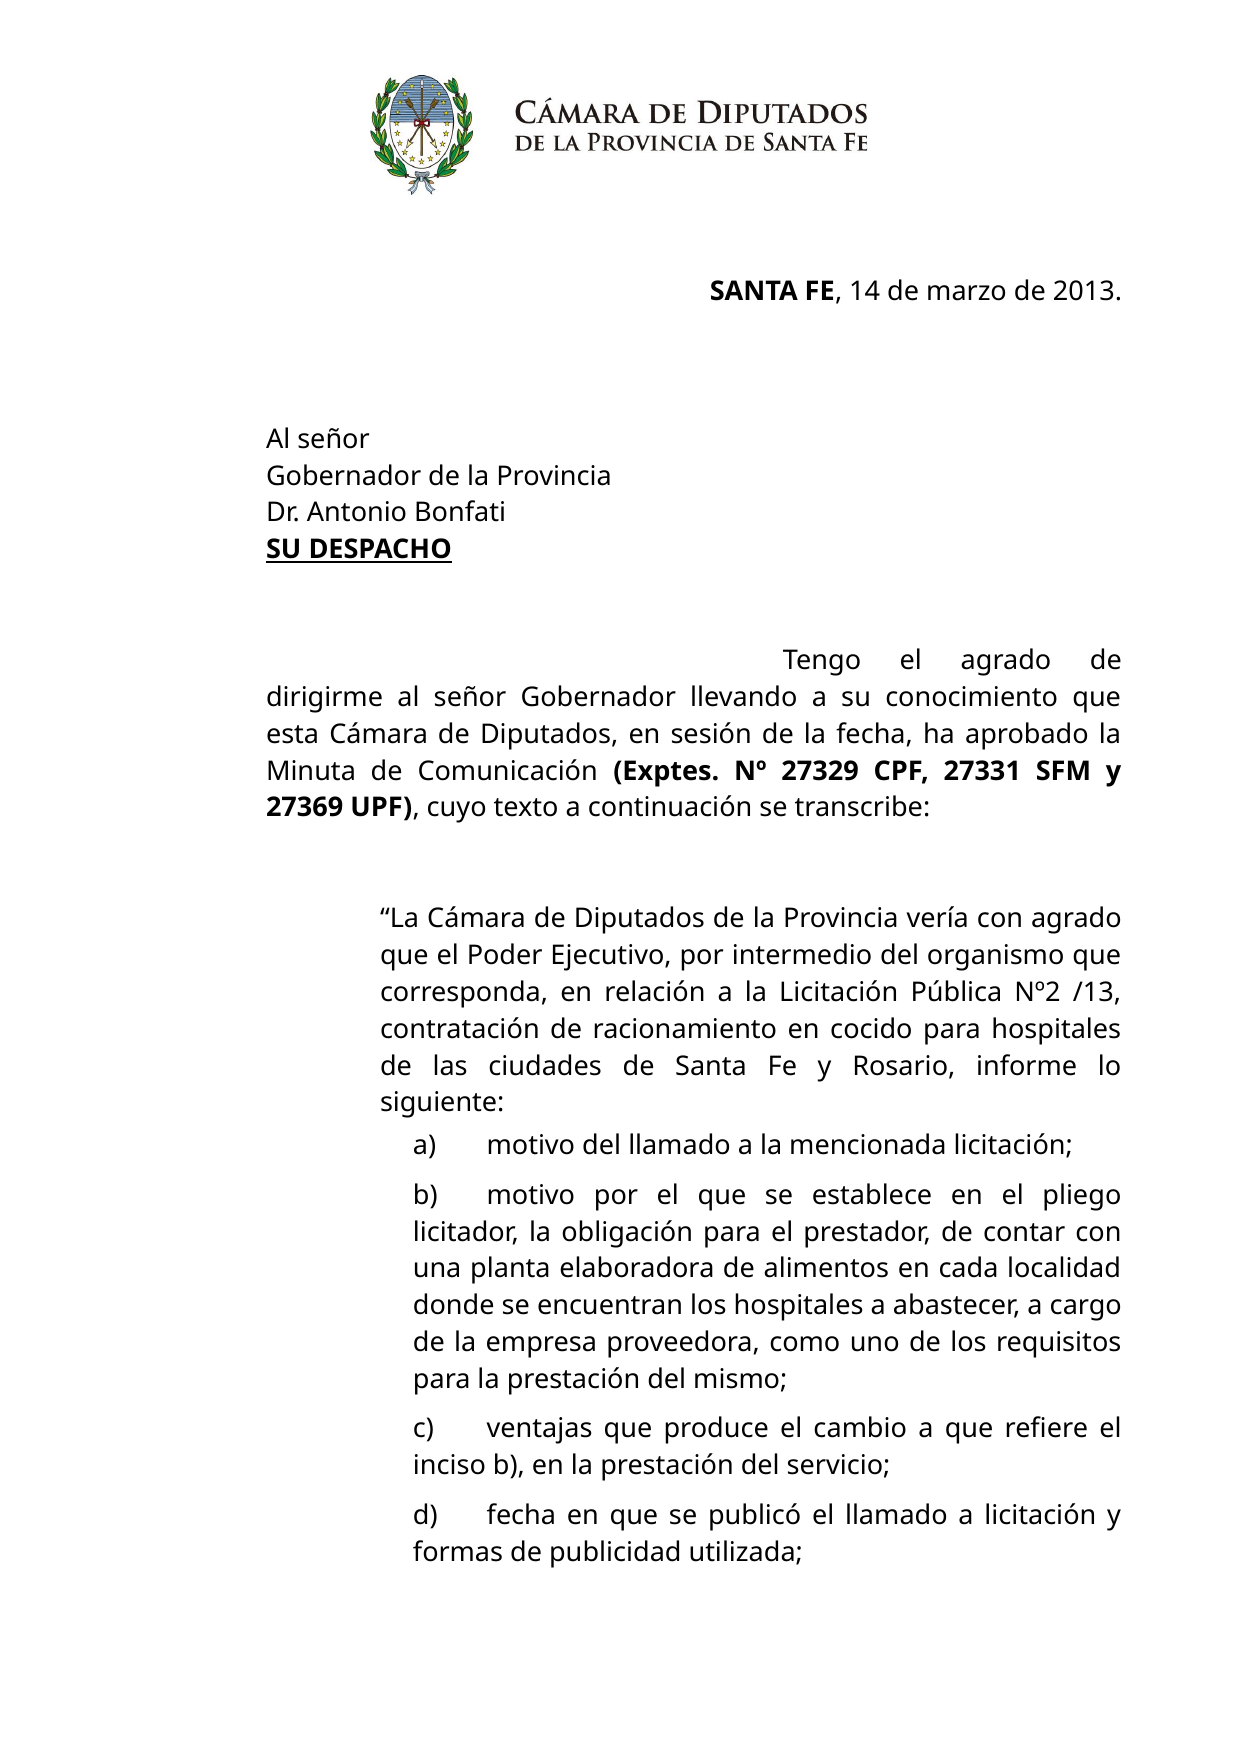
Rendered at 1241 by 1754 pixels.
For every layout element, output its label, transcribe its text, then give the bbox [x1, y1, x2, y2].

text SU DESPACHO [266, 530, 1122, 567]
text Al señor [266, 419, 1122, 456]
picture [370, 75, 868, 199]
text “La Cámara de Diputados de la Provincia vería con agrado que el Poder Ejecutivo, por intermedio del organismo que corresponda, en relación a la Licitación Pública Nº2 /13, contratación de racionamiento en cocido para hospitales de las ciudades de Santa Fe y Rosario, informe lo siguiente: [380, 898, 1122, 1120]
list ventajas que produce el cambio a que refiere el inciso b), en la prestación del servicio; [413, 1409, 1122, 1483]
list motivo por el que se establece en el pliego licitador, la obligación para el prestador, de contar con una planta elaboradora de alimentos en cada localidad donde se encuentran los hospitales a abastecer, a cargo de la empresa proveedora, como uno de los requisitos para la prestación del mismo; [413, 1175, 1122, 1396]
text SANTA FE, 14 de marzo de 2013. [266, 272, 1122, 308]
text Gobernador de la Provincia [266, 456, 1122, 493]
text Tengo el agrado de dirigirme al señor Gobernador llevando a su conocimiento que esta Cámara de Diputados, en sesión de la fecha, ha aprobado la Minuta de Comunicación (Exptes. Nº 27329 CPF, 27331 SFM y 27369 UPF), cuyo texto a continuación se transcribe: [266, 640, 1122, 825]
list fecha en que se publicó el llamado a licitación y formas de publicidad utilizada; [413, 1495, 1122, 1569]
text Dr. Antonio Bonfati [266, 493, 1122, 530]
list motivo del llamado a la mencionada licitación; [413, 1126, 1122, 1163]
